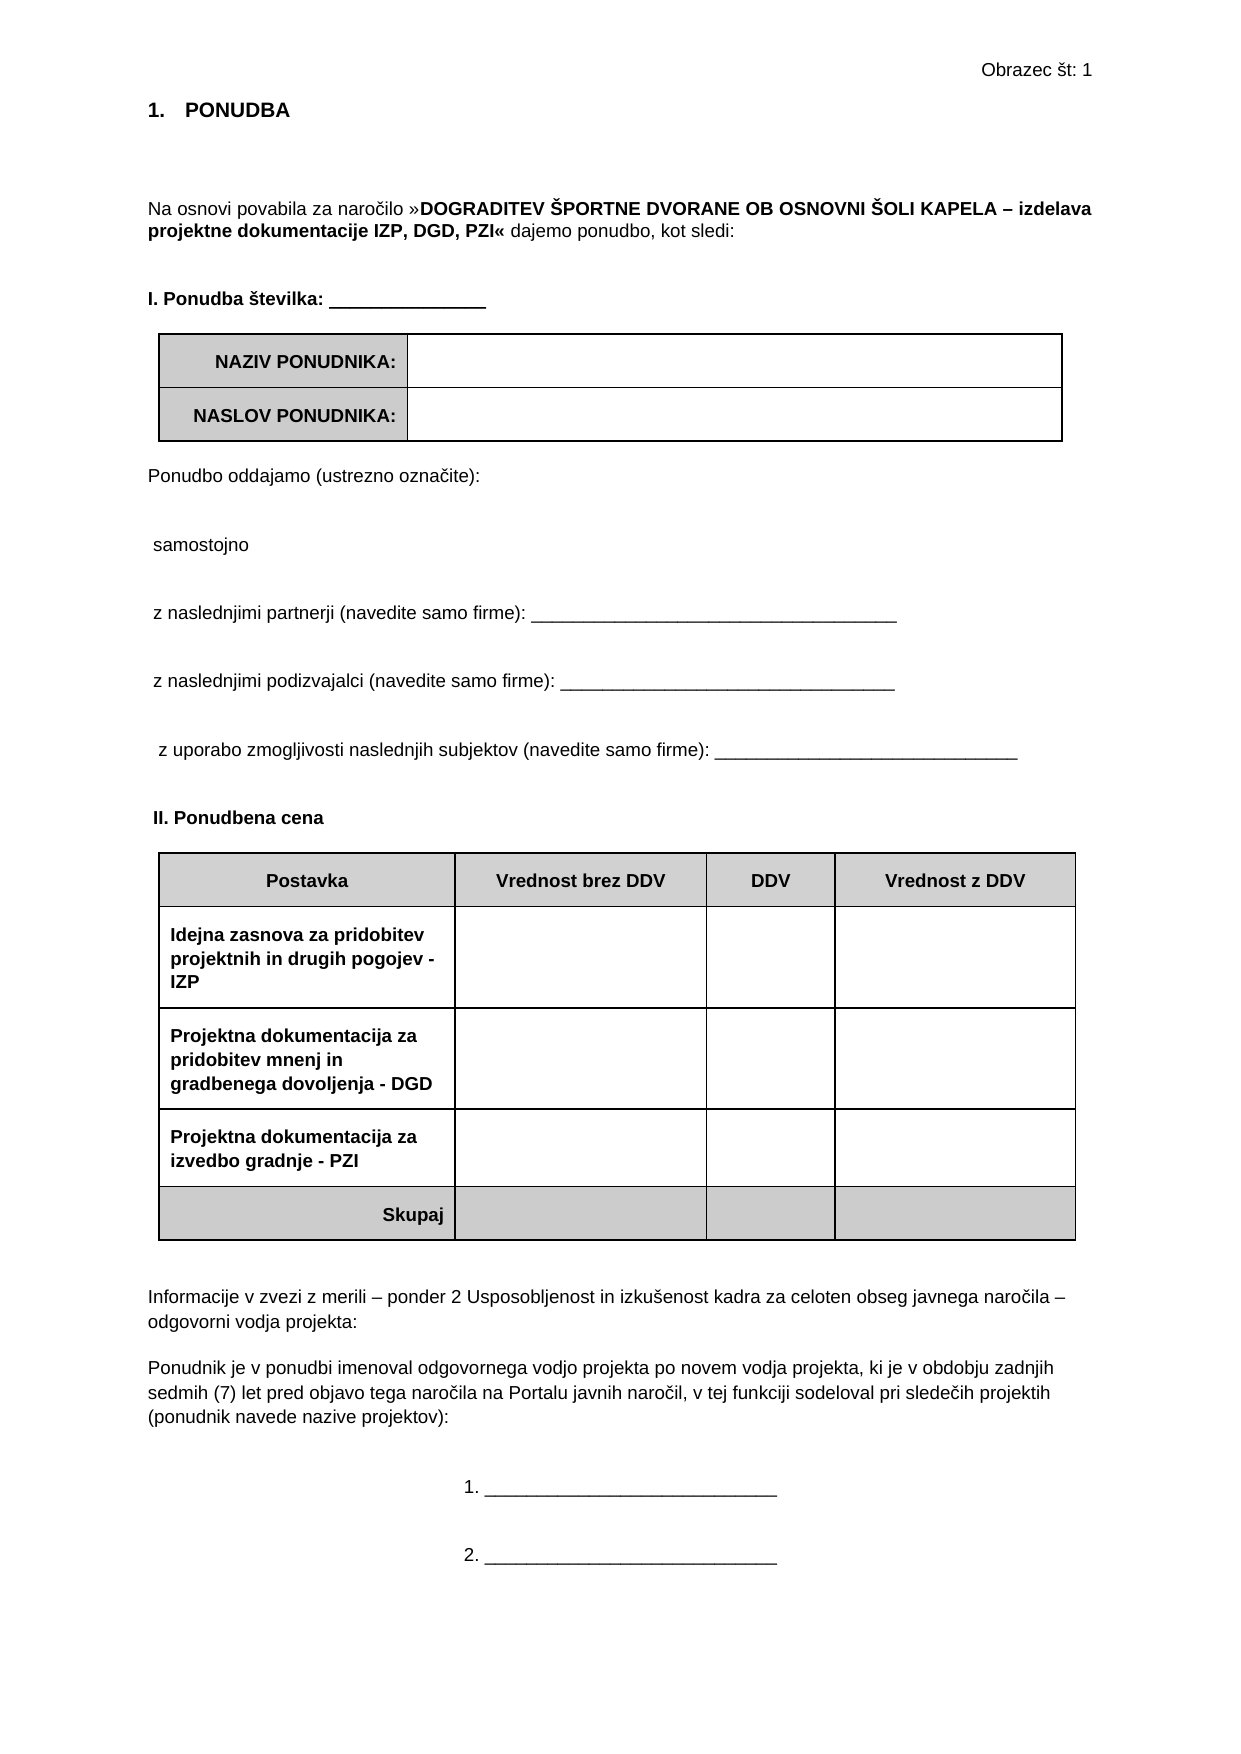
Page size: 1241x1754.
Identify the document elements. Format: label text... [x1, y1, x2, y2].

table_cell Skupaj [160, 1187, 454, 1239]
text 2. ____________________________ [148, 1544, 1092, 1565]
table_cell [456, 1110, 706, 1186]
table_cell Projektna dokumentacija za pridobitev mnenj in gradbenega dovoljenja - DGD [160, 1009, 454, 1108]
text Informacije v zvezi z merili – ponder 2 Usposobljenost in izkušenost kadra za celoten obseg javnega naročila – odgovorni vodja projekta: [148, 1286, 1092, 1333]
table_header Vrednost z DDV [836, 854, 1075, 906]
table_cell [707, 1110, 834, 1186]
table_header DDV [707, 854, 834, 906]
table_cell Idejna zasnova za pridobitev projektnih in drugih pogojev - IZP [160, 907, 454, 1007]
text II. Ponudbena cena [148, 807, 1092, 829]
table_header Postavka [160, 854, 454, 906]
table_header [408, 335, 1061, 386]
table_cell [456, 1009, 706, 1108]
text z naslednjimi podizvajalci (navedite samo firme): ________________________________ [148, 670, 1092, 692]
text 1. ____________________________ [148, 1475, 1092, 1497]
table_header NAZIV PONUDNIKA: [160, 335, 407, 386]
text samostojno [148, 533, 1092, 555]
table_cell NASLOV PONUDNIKA: [160, 388, 407, 440]
text Ponudbo oddajamo (ustrezno označite): [148, 465, 1092, 487]
text Obrazec št: 1 [148, 59, 1092, 81]
table_cell Projektna dokumentacija za izvedbo gradnje - PZI [160, 1110, 454, 1186]
table_cell [707, 907, 834, 1007]
table_cell [456, 907, 706, 1007]
table_header Vrednost brez DDV [456, 854, 706, 906]
table_cell [707, 1009, 834, 1108]
text Na osnovi povabila za naročilo »DOGRADITEV ŠPORTNE DVORANE OB OSNOVNI ŠOLI KAPELA – izdelava projektne dokumentacije IZP, DGD, PZI« dajemo ponudbo, kot sledi: [148, 198, 1092, 241]
table_cell [836, 907, 1075, 1007]
text I. Ponudba številka: _______________ [148, 288, 1092, 309]
table_cell [707, 1187, 834, 1239]
text z uporabo zmogljivosti naslednjih subjektov (navedite samo firme): _____________________________ [148, 739, 1092, 760]
text Ponudnik je v ponudbi imenoval odgovornega vodjo projekta po novem vodja projekta, ki je v obdobju zadnjih sedmih (7) let pred objavo tega naročila na Portalu javnih naročil, v tej funkciji sodeloval pri sledečih projektih (ponudnik navede nazive projektov): [148, 1357, 1092, 1428]
table_cell [456, 1187, 706, 1239]
table_cell [836, 1009, 1075, 1108]
subtitle Ponudba [148, 94, 1092, 121]
table_cell [836, 1110, 1075, 1186]
text z naslednjimi partnerji (navedite samo firme): ___________________________________ [148, 602, 1092, 623]
table_cell [836, 1187, 1075, 1239]
table_cell [408, 388, 1061, 440]
